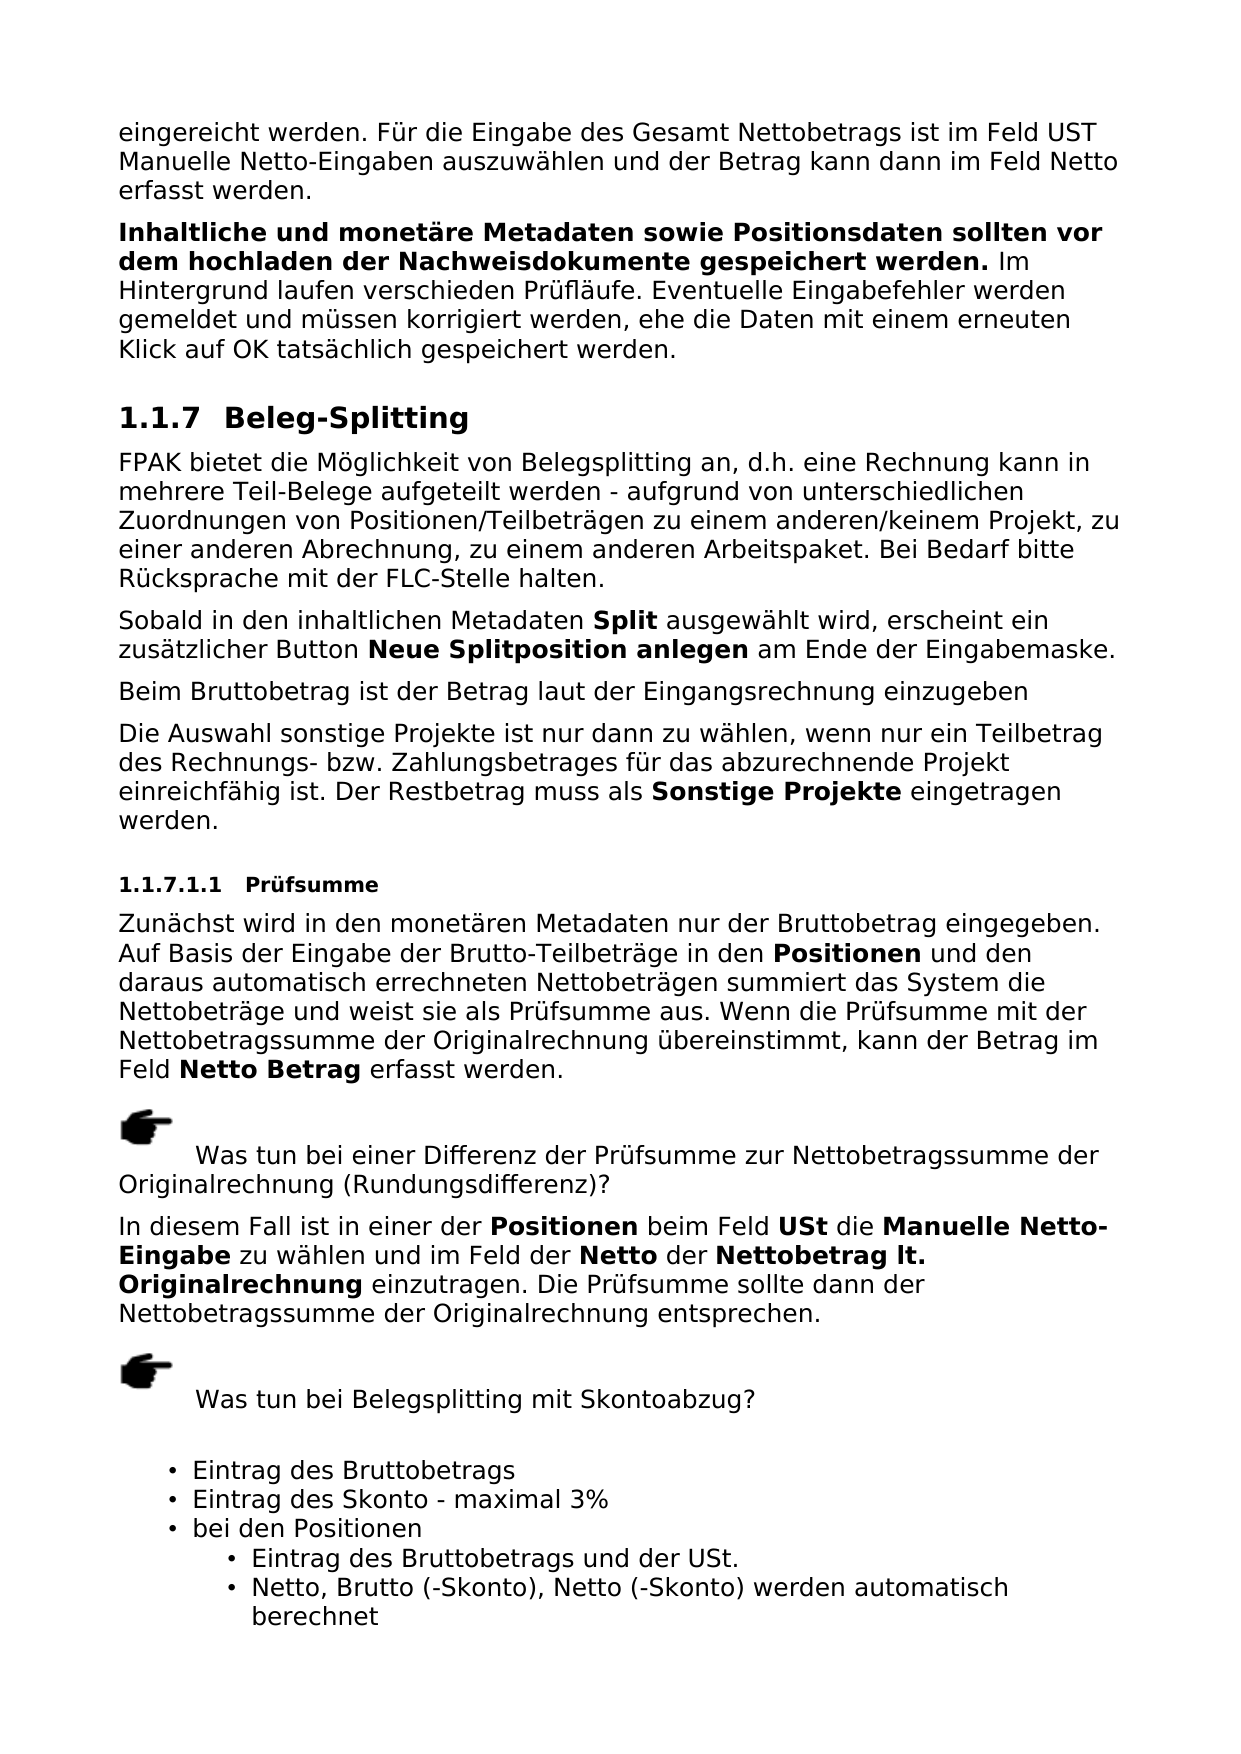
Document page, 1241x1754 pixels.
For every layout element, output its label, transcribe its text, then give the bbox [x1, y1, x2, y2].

text In diesem Fall ist in einer der Positionen beim Feld USt die Manuelle Netto-Eingabe zu wählen und im Feld der Netto der Nettobetrag lt. Originalrechnung einzutragen. Die Prüfsumme sollte dann der Nettobetragssumme der Originalrechnung entsprechen. [118, 1212, 1122, 1329]
subtitle Beleg-Splitting [118, 401, 1122, 435]
text Inhaltliche und monetäre Metadaten sowie Positionsdaten sollten vor dem hochladen der Nachweisdokumente gespeichert werden. Im Hintergrund laufen verschieden Prüfläufe. Eventuelle Eingabefehler werden gemeldet und müssen korrigiert werden, ehe die Daten mit einem erneuten Klick auf OK tatsächlich gespeichert werden. [118, 218, 1122, 364]
list Eintrag des Bruttobetrags [177, 1456, 1122, 1485]
text FPAK bietet die Möglichkeit von Belegsplitting an, d.h. eine Rechnung kann in mehrere Teil-Belege aufgeteilt werden - aufgrund von unterschiedlichen Zuordnungen von Positionen/Teilbeträgen zu einem anderen/keinem Projekt, zu einer anderen Abrechnung, zu einem anderen Arbeitspaket. Bei Bedarf bitte Rücksprache mit der FLC-Stelle halten. [118, 448, 1122, 594]
text Beim Bruttobetrag ist der Betrag laut der Eingangsrechnung einzugeben [118, 677, 1122, 706]
list Eintrag des Skonto - maximal 3% [177, 1485, 1122, 1514]
text Was tun bei Belegsplitting mit Skontoabzug? [118, 1341, 1122, 1414]
picture [118, 1341, 187, 1409]
text eingereicht werden. Für die Eingabe des Gesamt Nettobetrags ist im Feld UST Manuelle Netto-Eingaben auszuwählen und der Betrag kann dann im Feld Netto erfasst werden. [118, 118, 1122, 206]
text Sobald in den inhaltlichen Metadaten Split ausgewählt wird, erscheint ein zusätzlicher Button Neue Splitposition anlegen am Ende der Eingabemaske. [118, 606, 1122, 664]
list bei den Positionen [177, 1514, 1122, 1544]
picture [118, 1097, 187, 1165]
text Was tun bei einer Differenz der Prüfsumme zur Nettobetragssumme der Originalrechnung (Rundungsdifferenz)? [118, 1097, 1122, 1199]
subtitle Prüfsumme [118, 873, 1122, 897]
list Eintrag des Bruttobetrags und der USt. [236, 1544, 1122, 1573]
text Zunächst wird in den monetären Metadaten nur der Bruttobetrag eingegeben. Auf Basis der Eingabe der Brutto-Teilbeträge in den Positionen und den daraus automatisch errechneten Nettobeträgen summiert das System die Nettobeträge und weist sie als Prüfsumme aus. Wenn die Prüfsumme mit der Nettobetragssumme der Originalrechnung übereinstimmt, kann der Betrag im Feld Netto Betrag erfasst werden. [118, 910, 1122, 1085]
text Die Auswahl sonstige Projekte ist nur dann zu wählen, wenn nur ein Teilbetrag des Rechnungs- bzw. Zahlungsbetrages für das abzurechnende Projekt einreichfähig ist. Der Restbetrag muss als Sonstige Projekte eingetragen werden. [118, 719, 1122, 835]
list Netto, Brutto (-Skonto), Netto (-Skonto) werden automatisch berechnet [236, 1573, 1122, 1631]
